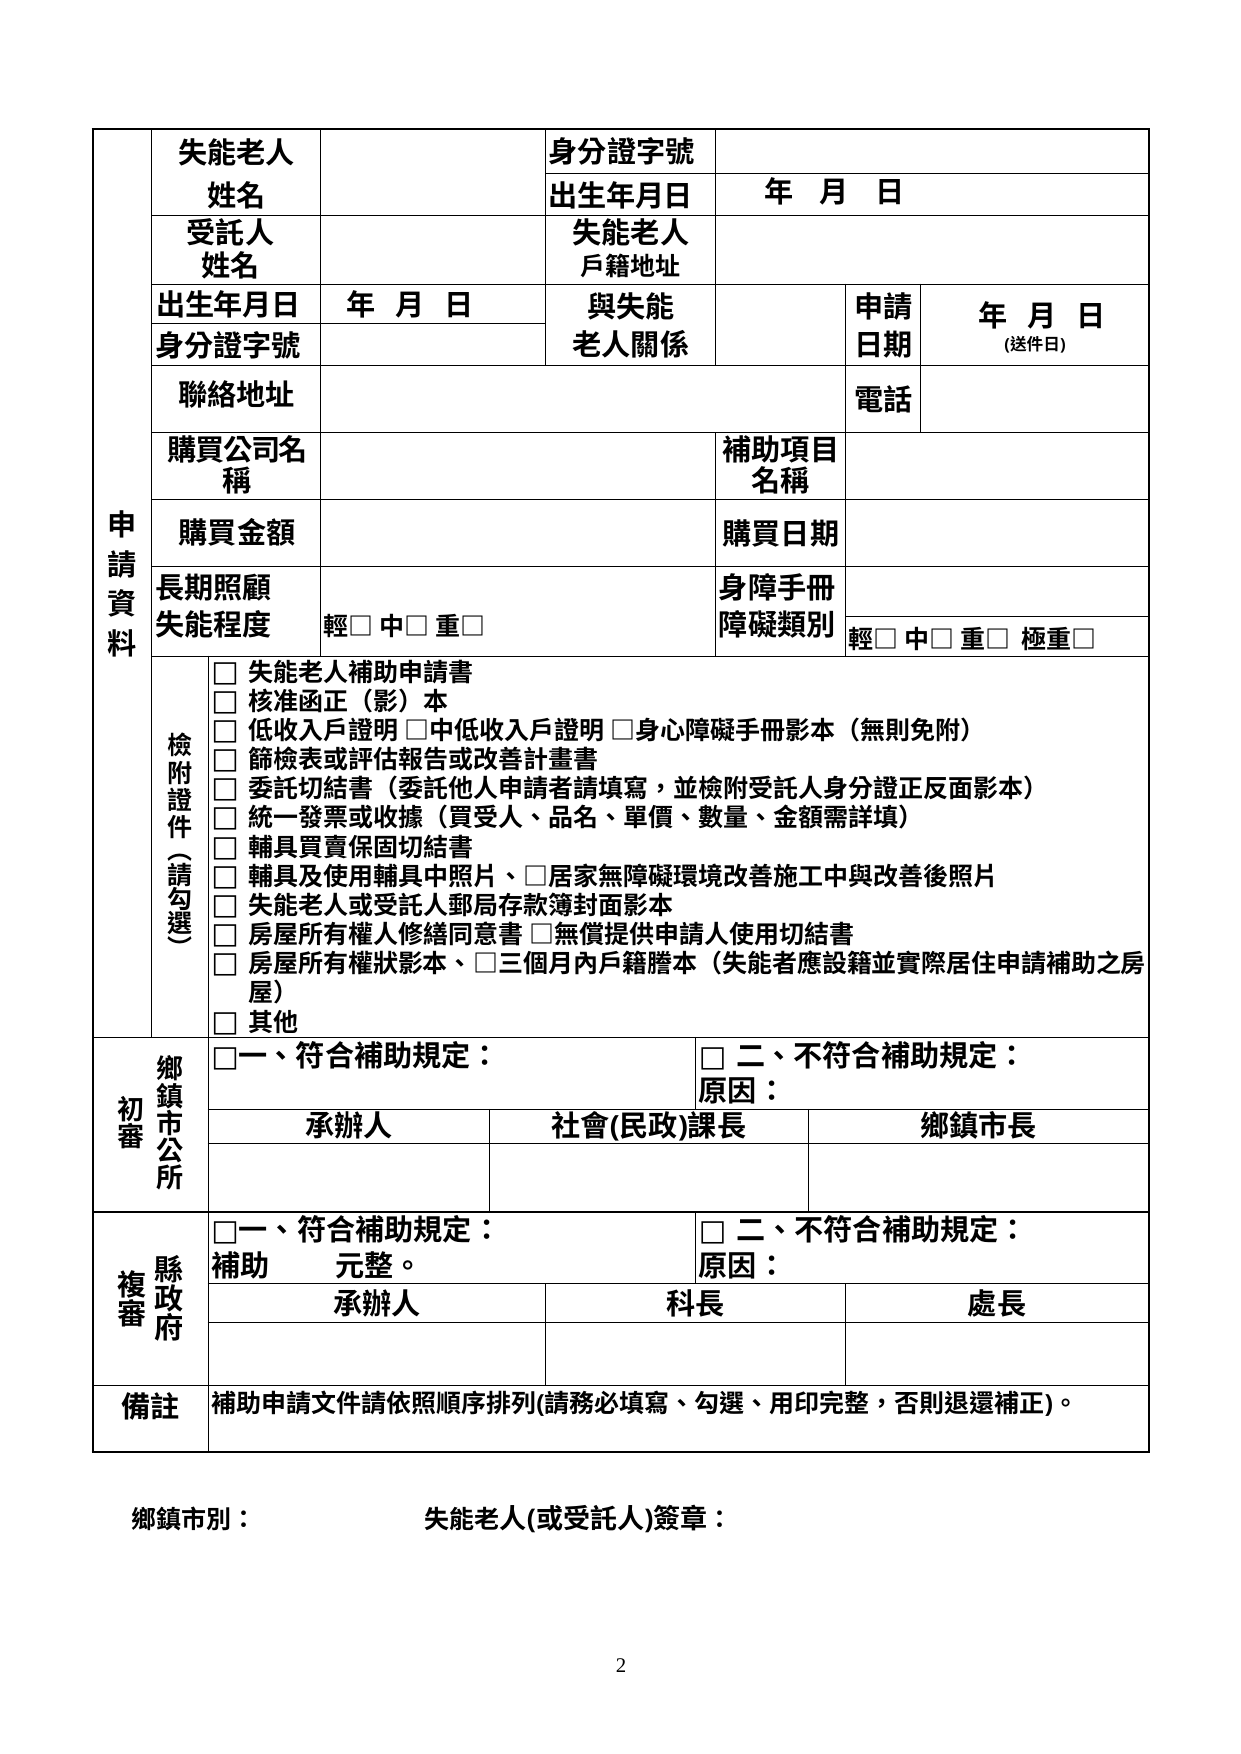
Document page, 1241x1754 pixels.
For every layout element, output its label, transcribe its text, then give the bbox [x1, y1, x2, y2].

text 鄉鎮市別： 失能老人(或受託人)簽章： [131, 1453, 1110, 1551]
text [131, 90, 1110, 128]
table_cell [321, 433, 715, 499]
table_cell [321, 500, 715, 566]
table_cell 二、不符合補助規定： 原因： [696, 1038, 1148, 1109]
table_header [716, 130, 1148, 173]
table_cell 與失能 老人關係 [546, 285, 715, 365]
table_cell 輕□ 中□ 重□ [321, 567, 715, 656]
table_cell □一、符合補助規定： 補助 元整。 [209, 1213, 695, 1283]
table_cell 備註 [94, 1386, 208, 1451]
table_cell [546, 1323, 845, 1384]
table_cell [846, 567, 1148, 616]
table_cell 檢 附 證 件（請勾選） [152, 657, 208, 1037]
table_cell 年 月 日 (送件日) [921, 285, 1148, 365]
table_cell 身障手冊 障礙類別 [716, 567, 845, 656]
table_header 失能老人 姓名 [152, 130, 320, 215]
table_cell [809, 1144, 1148, 1211]
table_cell 購買公司名稱 [152, 433, 320, 499]
table_cell 年 月 日 [321, 285, 545, 323]
table_cell [321, 366, 845, 432]
table_cell [846, 433, 1148, 499]
table_cell 縣政府 複審 [94, 1213, 208, 1384]
table_cell 長期照顧 失能程度 [152, 567, 320, 656]
table_cell [846, 500, 1148, 566]
table_cell 承辦人 [209, 1284, 545, 1322]
table_header 申請資料 [94, 130, 151, 1037]
table_cell [846, 1323, 1148, 1384]
table_cell 鄉鎮市長 [809, 1110, 1148, 1143]
table_cell 科長 [546, 1284, 845, 1322]
table_cell 購買金額 [152, 500, 320, 566]
table_cell 受託人 姓名 [152, 216, 320, 283]
table_cell 聯絡地址 [152, 366, 320, 432]
table_cell 補助項目名稱 [716, 433, 845, 499]
table_cell [490, 1144, 808, 1211]
table_cell 鄉鎮市公所 初審 [94, 1038, 208, 1211]
table_cell [716, 216, 1148, 283]
table_cell 購買日期 [716, 500, 845, 566]
table_cell 二、不符合補助規定： 原因： [696, 1213, 1148, 1283]
table_cell 年 月 日 [716, 174, 1148, 215]
table_cell 申請日期 [846, 285, 920, 365]
table_cell [716, 285, 845, 365]
table_cell 輕□ 中□ 重□ 極重□ [846, 617, 1148, 656]
table_header [321, 130, 545, 215]
table_cell 處長 [846, 1284, 1148, 1322]
table_cell 出生年月日 [546, 174, 715, 215]
table_cell [209, 1323, 545, 1384]
table_cell [921, 366, 1148, 432]
table_cell 承辦人 [209, 1110, 489, 1143]
table_cell 電話 [846, 366, 920, 432]
table_cell 身分證字號 [152, 324, 320, 365]
table_cell [321, 216, 545, 283]
table_cell 補助申請文件請依照順序排列(請務必填寫、勾選、用印完整，否則退還補正)。 [209, 1386, 1148, 1451]
table_cell [209, 1144, 489, 1211]
table_cell 社會(民政)課長 [490, 1110, 808, 1143]
table_cell □一、符合補助規定： [209, 1038, 695, 1109]
table_header 身分證字號 [546, 130, 715, 173]
table_cell [321, 324, 545, 365]
table_cell 出生年月日 [152, 285, 320, 323]
table_cell 失能老人補助申請書 核准函正（影）本 低收入戶證明 □中低收入戶證明 □身心障礙手冊影本（無則免附） 篩檢表或評估報告或改善計畫書 委託切結書（委託他人申請者請填寫，並檢附受託人身分證正反面影本） 統一發票或收據（買受人、品名、單價、數量、金額需詳填） 輔具買賣保固切結書 輔具及使用輔具中照片、□居家無障礙環境改善施工中與改善後照片 失能老人或受託人郵局存款簿封面影本 房屋所有權人修繕同意書 □無償提供申請人使用切結書 房屋所有權狀影本、□三個月內戶籍謄本（失能者應設籍並實際居住申請補助之房屋） 其他 [209, 657, 1148, 1037]
table_cell 失能老人 戶籍地址 [546, 216, 715, 283]
